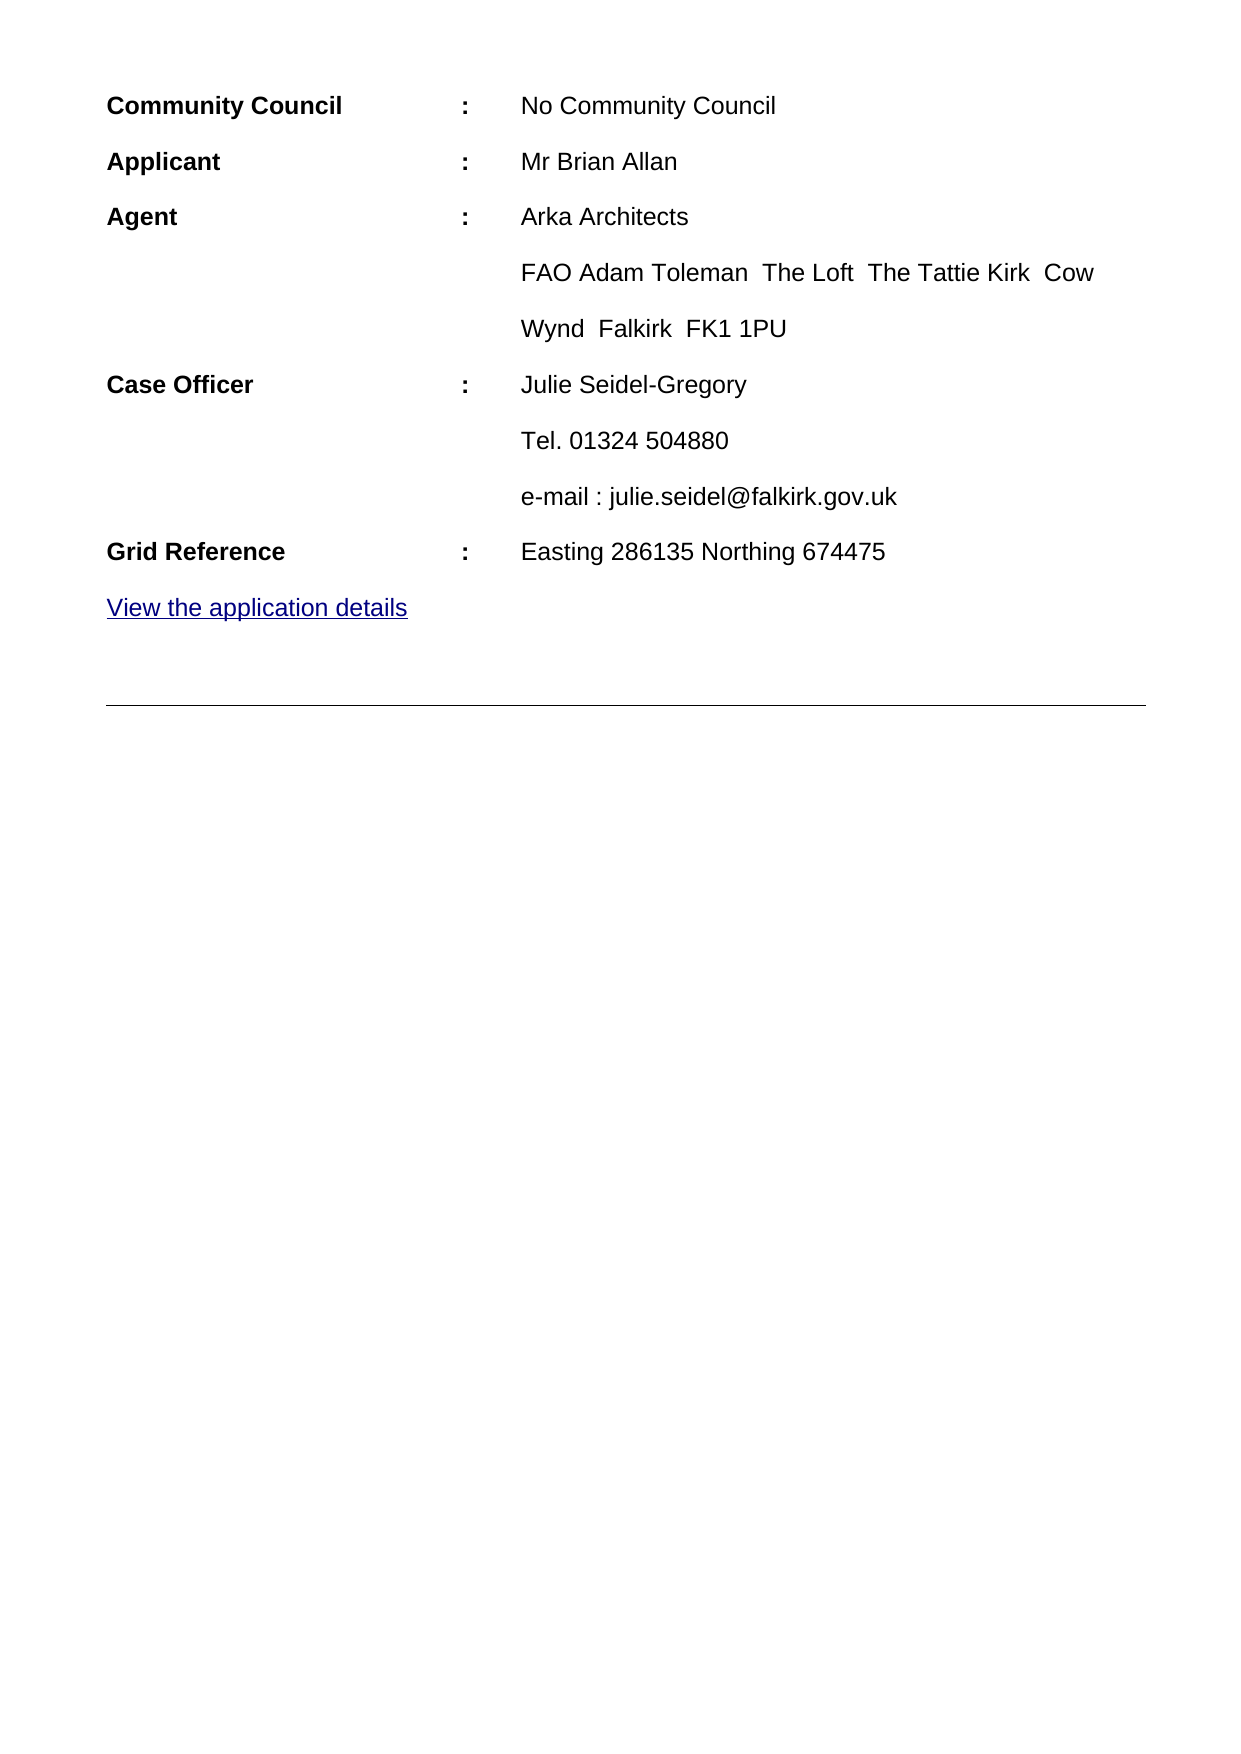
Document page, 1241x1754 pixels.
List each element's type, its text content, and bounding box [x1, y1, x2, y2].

text Wynd Falkirk FK1 1PU [106, 314, 1146, 343]
text View the application details [106, 593, 1146, 622]
text e-mail : julie.seidel@falkirk.gov.uk [106, 481, 1146, 510]
text Agent : Arka Architects [106, 202, 1146, 231]
text FAO Adam Toleman The Loft The Tattie Kirk Cow [106, 258, 1146, 287]
text Grid Reference : Easting 286135 Northing 674475 [106, 537, 1146, 566]
text Applicant : Mr Brian Allan [106, 146, 1146, 175]
text Community Council : No Community Council [106, 91, 1146, 119]
text Tel. 01324 504880 [106, 426, 1146, 454]
text Case Officer : Julie Seidel-Gregory [106, 370, 1146, 398]
